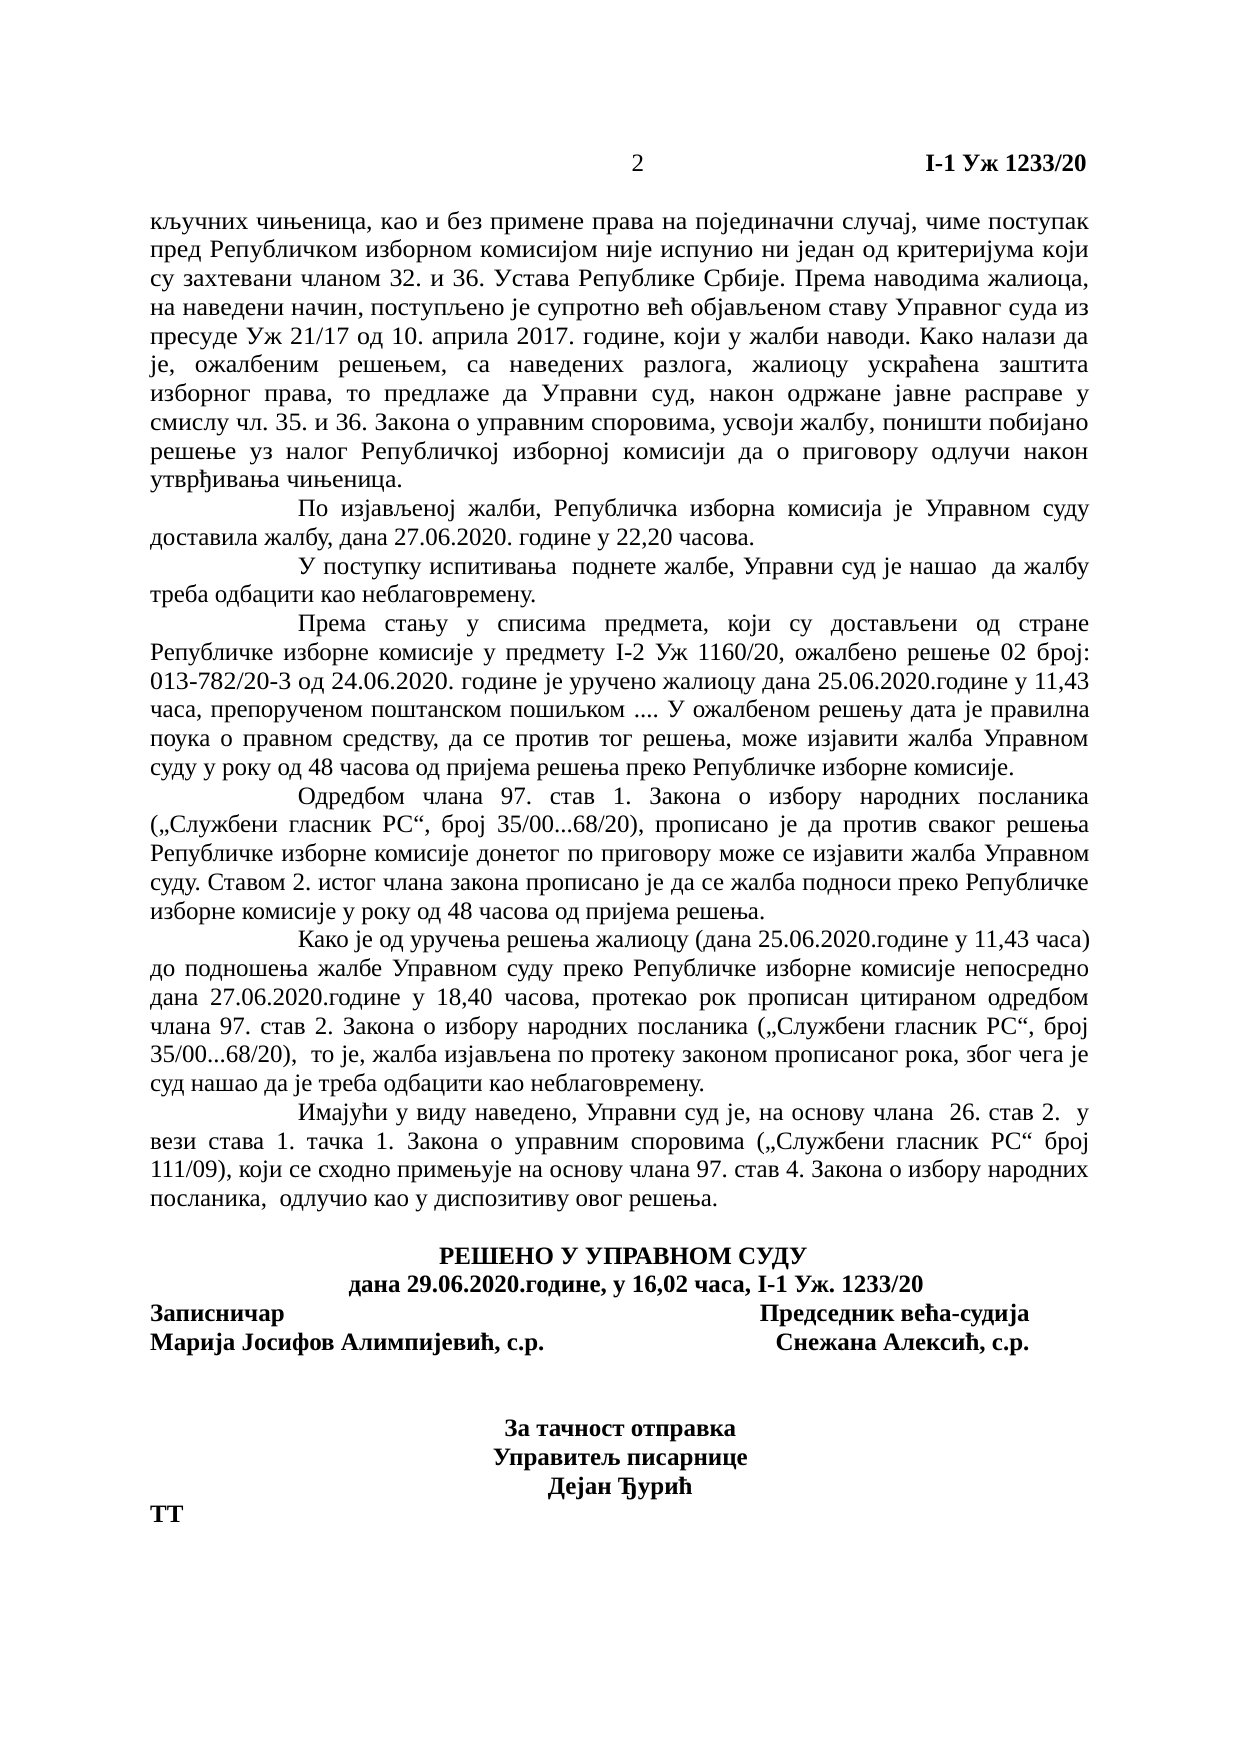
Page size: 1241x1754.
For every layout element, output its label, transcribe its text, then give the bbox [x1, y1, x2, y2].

text ТТ [150, 1499, 1090, 1528]
text Дејан Ђурић [150, 1471, 1090, 1499]
text Према стању у списима предмета, који су достављени од стране Републичке изборне комисије у предмету I-2 Уж 1160/20, ожалбено решење 02 број: 013-782/20-3 од 24.06.2020. године је уручено жалиоцу дана 25.06.2020.године у 11,43 часа, препорученом поштанском пошиљком .... У ожалбеном решењу дата је правилна поука о правном средству, да се против тог решења, може изјавити жалба Управном суду у року од 48 часова од пријема решења преко Републичке изборне комисије. [150, 608, 1090, 781]
text За тачност отправка [150, 1413, 1090, 1442]
text Имајући у виду наведено, Управни суд је, на основу члана 26. став 2. у вези става 1. тачка 1. Закона о управним споровима („Службени гласник РС“ број 111/09), који се сходно примењује на основу члана 97. став 4. Закона о избору народних посланика, одлучио као у диспозитиву овог решења. [150, 1097, 1090, 1212]
text Одредбом члана 97. став 1. Закона о избору народних посланика („Службени гласник РС“, број 35/00...68/20), прописано је да против сваког решења Републичке изборне комисије донетог по приговору може се изјавити жалба Управном суду. Ставом 2. истог члана закона прописано је да се жалба подноси преко Републичке изборне комисије у року од 48 часова од пријема решења. [150, 781, 1090, 924]
text У поступку испитивања поднете жалбе, Управни суд је нашао да жалбу треба одбацити као неблаговремену. [150, 551, 1090, 608]
text Управитељ писарнице [150, 1442, 1090, 1471]
text Како је од уручења решења жалиоцу (дана 25.06.2020.године у 11,43 часа) до подношења жалбе Управном суду преко Републичке изборне комисије непосредно дана 27.06.2020.године у 18,40 часова, протекао рок прописан цитираном одредбом члана 97. став 2. Закона о избору народних посланика („Службени гласник РС“, број 35/00...68/20), то је, жалба изјављена по протеку законом прописаног рока, због чега је суд нашао да је треба одбацити као неблаговремену. [150, 924, 1090, 1097]
text По изјављеној жалби, Републичка изборна комисија је Управном суду доставила жалбу, дана 27.06.2020. године у 22,20 часова. [150, 493, 1090, 551]
text кључних чињеница, као и без примене права на појединачни случај, чиме поступак пред Републичком изборном комисијом није испунио ни један од критеријума који су захтевани чланом 32. и 36. Устава Републике Србије. Према наводима жалиоца, на наведени начин, поступљено је супротно већ објављеном ставу Управног суда из пресуде Уж 21/17 од 10. априла 2017. године, који у жалби наводи. Како налази да је, ожалбеним решењем, са наведених разлога, жалиоцу ускраћена заштита изборног права, то предлаже да Управни суд, након одржане јавне расправе у смислу чл. 35. и 36. Закона о управним споровима, усвоји жалбу, поништи побијано решење уз налог Републичкој изборној комисији да о приговору одлучи након утврђивања чињеница. [150, 206, 1090, 493]
text Записничар Председник већа-судија [150, 1298, 1090, 1327]
text РЕШЕНО У УПРАВНОМ СУДУ [150, 1241, 1090, 1269]
text Марија Јосифов Алимпијевић, с.р. Снежана Алексић, с.р. [150, 1327, 1090, 1356]
text дана 29.06.2020.године, у 16,02 часа, I-1 Уж. 1233/20 [150, 1269, 1090, 1298]
